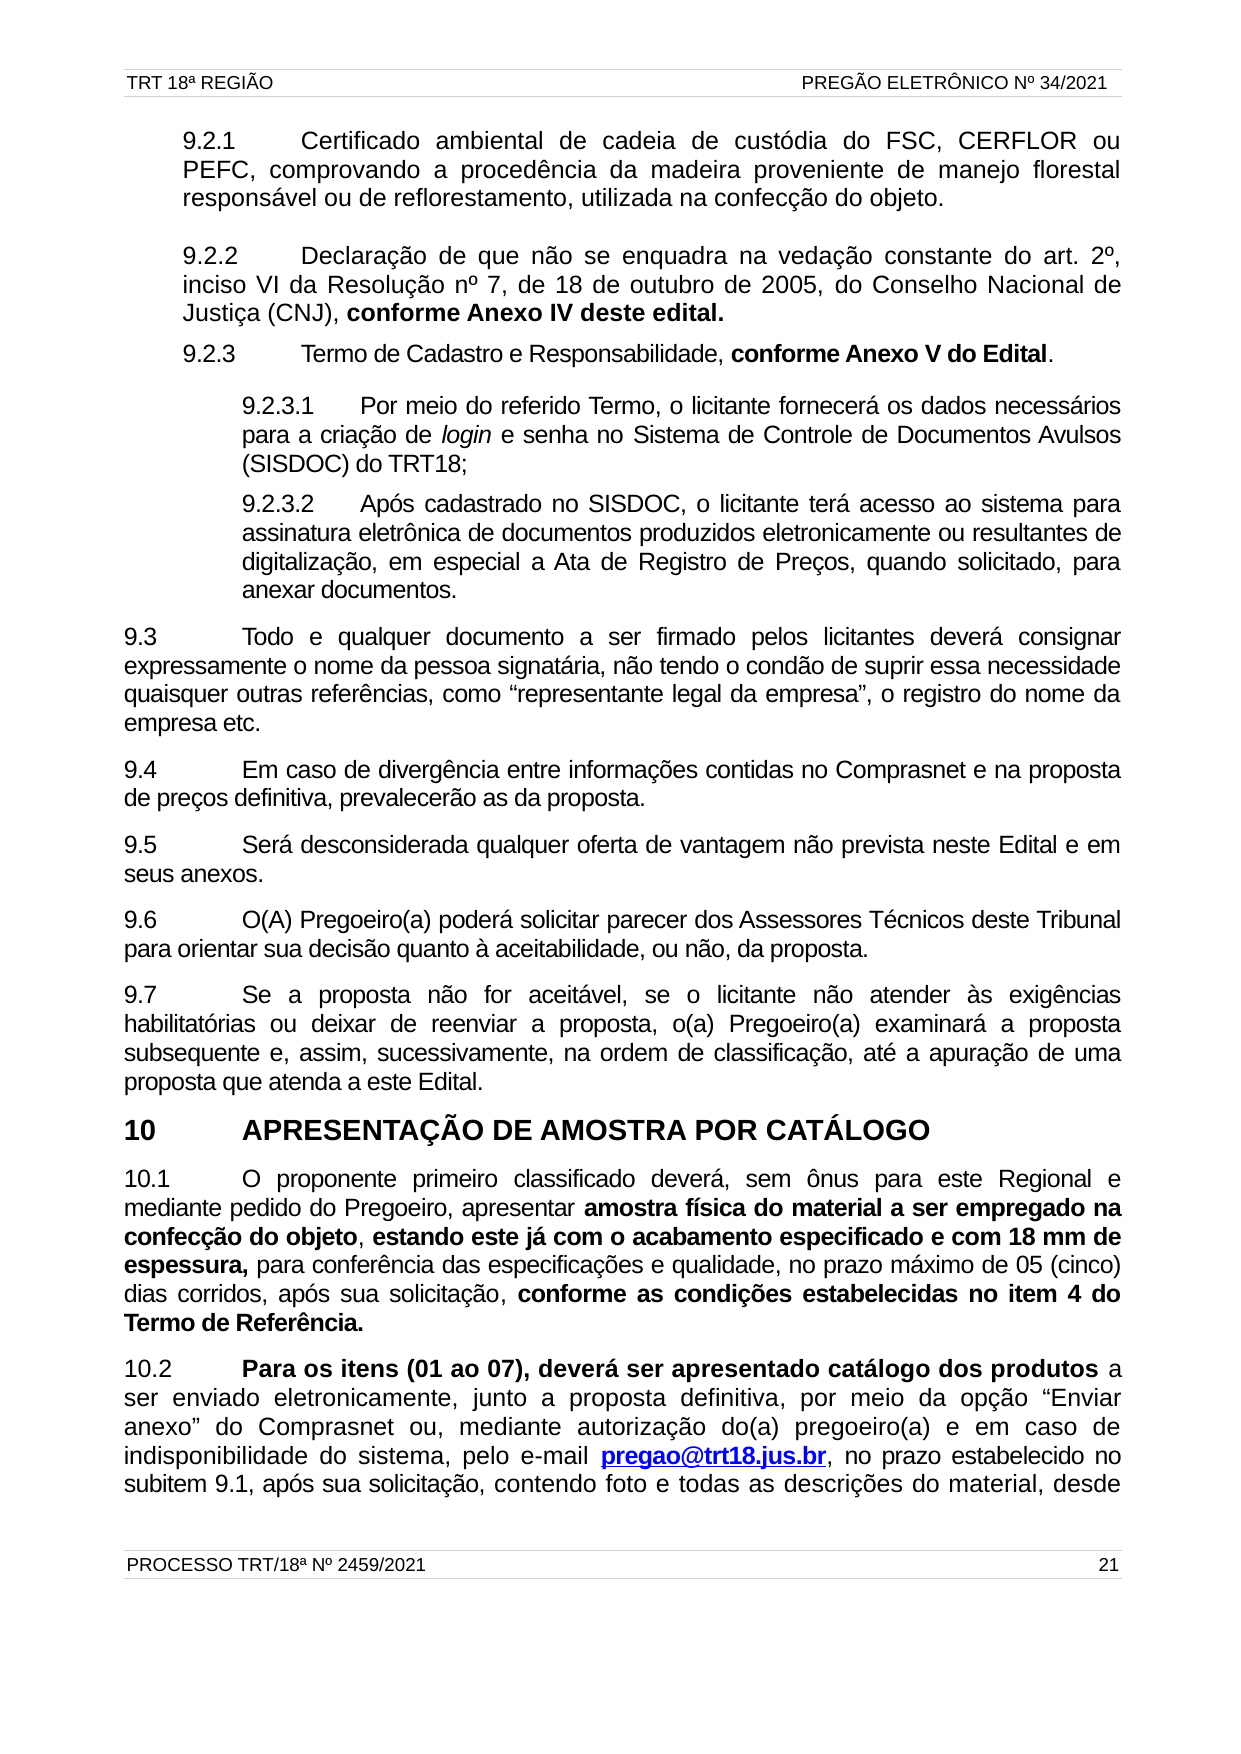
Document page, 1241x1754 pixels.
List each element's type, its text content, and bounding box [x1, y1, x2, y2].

text 9.2.3 Termo de Cadastro e Responsabilidade, conforme Anexo V do Edital. [182, 339, 1122, 368]
list 9.6 O(A) Pregoeiro(a) poderá solicitar parecer dos Assessores Técnicos deste Tribunal para orientar sua decisão quanto à aceitabilidade, ou não, da proposta. [123, 905, 1122, 963]
list 9.7 Se a proposta não for aceitável, se o licitante não atender às exigências habilitatórias ou deixar de reenviar a proposta, o(a) Pregoeiro(a) examinará a proposta subsequente e, assim, sucessivamente, na ordem de classificação, até a apuração de uma proposta que atenda a este Edital. [123, 980, 1122, 1095]
list 9.5 Será desconsiderada qualquer oferta de vantagem não prevista neste Edital e em seus anexos. [123, 830, 1122, 887]
text 10 APRESENTAÇÃO DE AMOSTRA POR CATÁLOGO [123, 1113, 1122, 1147]
text 9.2.3.2 Após cadastrado no SISDOC, o licitante terá acesso ao sistema para assinatura eletrônica de documentos produzidos eletronicamente ou resultantes de digitalização, em especial a Ata de Registro de Preços, quando solicitado, para anexar documentos. [242, 489, 1122, 604]
list 9.4 Em caso de divergência entre informações contidas no Comprasnet e na proposta de preços definitiva, prevalecerão as da proposta. [123, 755, 1122, 812]
text 10.1 O proponente primeiro classificado deverá, sem ônus para este Regional e mediante pedido do Pregoeiro, apresentar amostra física do material a ser empregado na confecção do objeto, estando este já com o acabamento especificado e com 18 mm de espessura, para conferência das especificações e qualidade, no prazo máximo de 05 (cinco) dias corridos, após sua solicitação, conforme as condições estabelecidas no item 4 do Termo de Referência. [123, 1164, 1122, 1337]
text 9.2.1 Certificado ambiental de cadeia de custódia do FSC, CERFLOR ou PEFC, comprovando a procedência da madeira proveniente de manejo florestal responsável ou de reflorestamento, utilizada na confecção do objeto. [182, 126, 1122, 212]
text 9.2.2 Declaração de que não se enquadra na vedação constante do art. 2º, inciso VI da Resolução nº 7, de 18 de outubro de 2005, do Conselho Nacional de Justiça (CNJ), conforme Anexo IV deste edital. [182, 241, 1122, 327]
text 10.2 Para os itens (01 ao 07), deverá ser apresentado catálogo dos produtos a ser enviado eletronicamente, junto a proposta definitiva, por meio da opção “Enviar anexo” do Comprasnet ou, mediante autorização do(a) pregoeiro(a) e em caso de indisponibilidade do sistema, pelo e-mail pregao@trt18.jus.br, no prazo estabelecido no subitem 9.1, após sua solicitação, contendo foto e todas as descrições do material, desde [123, 1354, 1122, 1498]
list 9.3 Todo e qualquer documento a ser firmado pelos licitantes deverá consignar expressamente o nome da pessoa signatária, não tendo o condão de suprir essa necessidade quaisquer outras referências, como “representante legal da empresa”, o registro do nome da empresa etc. [123, 622, 1122, 737]
text 9.2.3.1 Por meio do referido Termo, o licitante fornecerá os dados necessários para a criação de login e senha no Sistema de Controle de Documentos Avulsos (SISDOC) do TRT18; [242, 391, 1122, 477]
